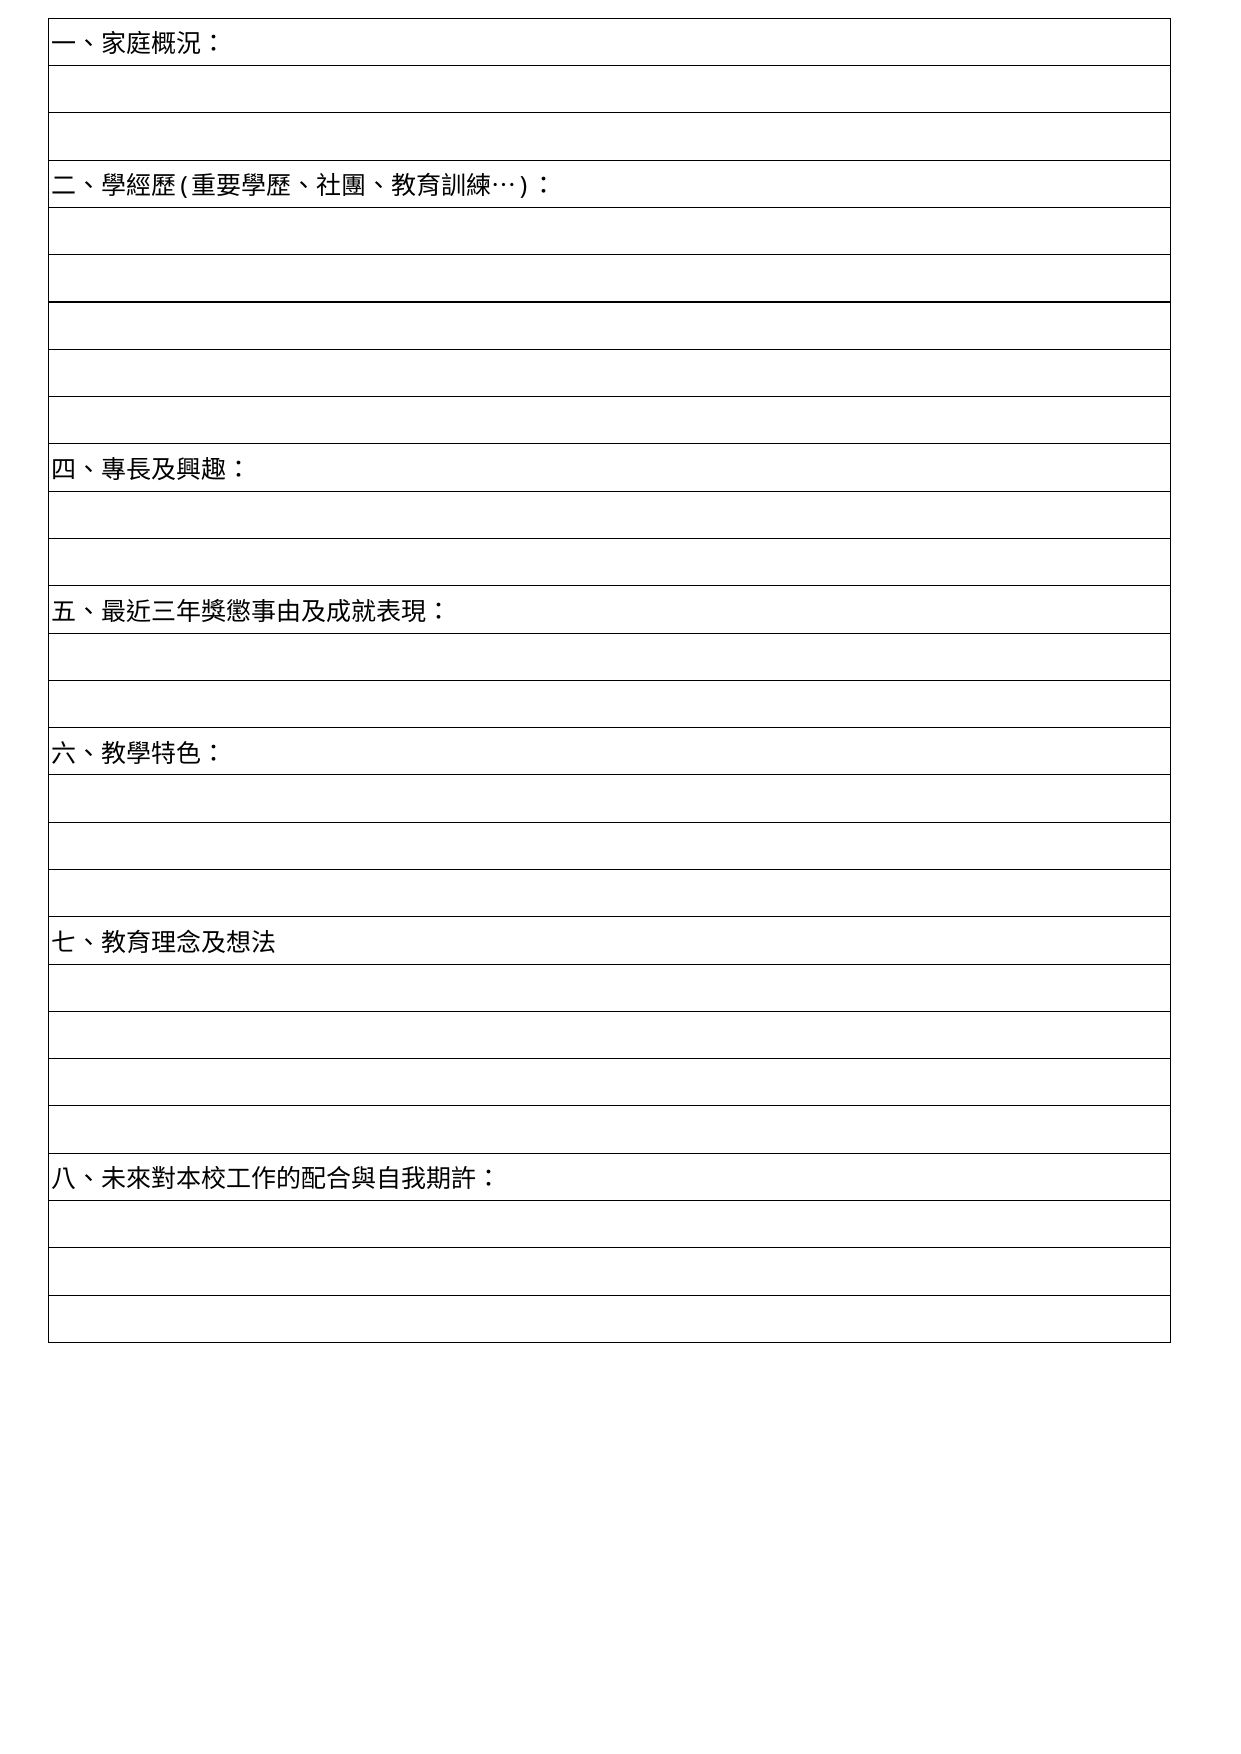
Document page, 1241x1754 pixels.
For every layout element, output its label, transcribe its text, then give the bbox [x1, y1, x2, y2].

table_cell [49, 1059, 1170, 1105]
table_cell [49, 1248, 1170, 1294]
table_cell [49, 870, 1170, 916]
table_cell [49, 1201, 1170, 1247]
table_cell 二、學經歷(重要學歷、社團、教育訓練…)： [49, 161, 1170, 207]
table_cell [49, 492, 1170, 538]
table_cell [49, 1012, 1170, 1058]
table_cell [49, 66, 1170, 112]
table_cell 八、未來對本校工作的配合與自我期許： [49, 1154, 1170, 1200]
table_header 一、家庭概況： [49, 19, 1170, 65]
table_cell [49, 1106, 1170, 1153]
table_cell [49, 681, 1170, 727]
table_cell [49, 539, 1170, 585]
table_cell [49, 350, 1170, 396]
table_cell [49, 775, 1170, 822]
table_cell [49, 965, 1170, 1011]
table_cell 四、專長及興趣： [49, 444, 1170, 491]
table_cell [49, 397, 1170, 443]
table_cell 七、教育理念及想法 [49, 917, 1170, 963]
table_cell [49, 823, 1170, 869]
table_cell [49, 634, 1170, 680]
table_cell [49, 1296, 1170, 1342]
table_cell [49, 208, 1170, 254]
table_cell [49, 255, 1170, 301]
table_cell [49, 303, 1170, 349]
table_cell [49, 113, 1170, 159]
table_cell 五、最近三年獎懲事由及成就表現： [49, 586, 1170, 632]
table_cell 六、教學特色： [49, 728, 1170, 774]
